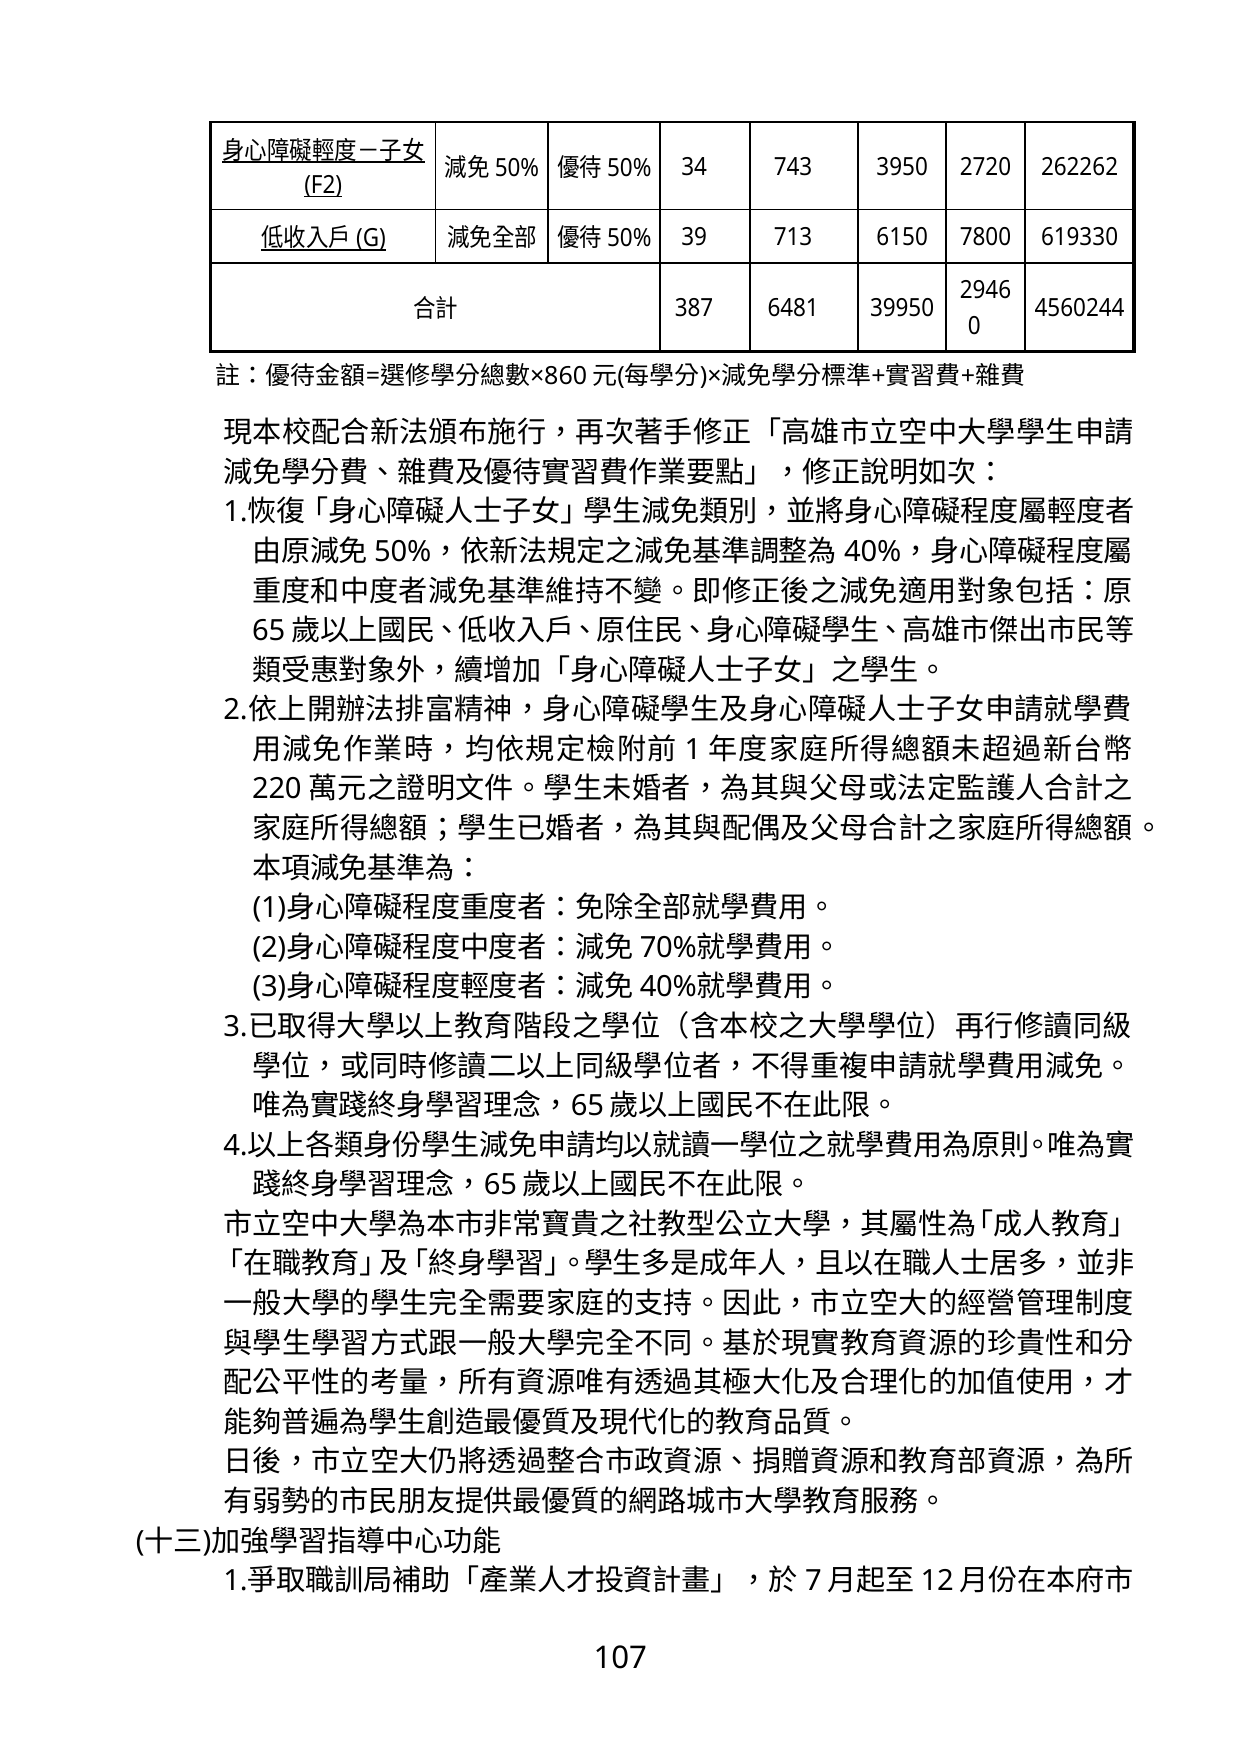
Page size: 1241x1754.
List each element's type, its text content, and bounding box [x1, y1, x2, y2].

table_cell 優待50% [549, 210, 659, 262]
text (2)身心障礙程度中度者：減免70%就學費用。 [252, 926, 1134, 965]
table_cell 7800 [947, 210, 1024, 262]
text 現本校配合新法頒布施行，再次著手修正「高雄市立空中大學學生申請減免學分費、雜費及優待實習費作業要點」，修正說明如次： [223, 411, 1134, 490]
table_cell 29460 [947, 264, 1024, 349]
table_cell 合計 [212, 264, 659, 349]
text 註：優待金額=選修學分總數×860元(每學分)×減免學分標準+實習費+雜費 [106, 353, 1134, 392]
table_cell 743 [751, 123, 857, 208]
table_cell 6150 [859, 210, 945, 262]
table_cell 713 [751, 210, 857, 262]
table_cell 619330 [1026, 210, 1132, 262]
table_cell 6481 [751, 264, 857, 349]
table_cell 優待50% [549, 123, 659, 208]
table_cell 387 [661, 264, 749, 349]
table_cell 減免50% [436, 123, 547, 208]
text (十三)加強學習指導中心功能 [136, 1519, 1134, 1559]
table_cell 4560244 [1026, 264, 1132, 349]
table_cell 39950 [859, 264, 945, 349]
table_cell 262262 [1026, 123, 1132, 208]
text 1.爭取職訓局補助「產業人才投資計畫」，於7月起至12月份在本府市 [223, 1559, 1134, 1598]
table_cell 減免全部 [436, 210, 547, 262]
table_cell 3950 [859, 123, 945, 208]
table_cell 身心障礙輕度－子女 (F2) [212, 123, 435, 208]
text 4.以上各類身份學生減免申請均以就讀一學位之就學費用為原則。唯為實踐終身學習理念，65歲以上國民不在此限。 [223, 1123, 1134, 1203]
text (3)身心障礙程度輕度者：減免40%就學費用。 [252, 965, 1134, 1005]
text 2.依上開辦法排富精神，身心障礙學生及身心障礙人士子女申請就學費用減免作業時，均依規定檢附前1年度家庭所得總額未超過新台幣220萬元之證明文件。學生未婚者，為其與父母或法定監護人合計之家庭所得總額；學生已婚者，為其與配偶及父母合計之家庭所得總額。本項減免基準為： [223, 688, 1134, 886]
text 1.恢復「身心障礙人士子女」學生減免類別，並將身心障礙程度屬輕度者由原減免50%，依新法規定之減免基準調整為40%，身心障礙程度屬重度和中度者減免基準維持不變。即修正後之減免適用對象包括：原65歲以上國民、低收入戶、原住民、身心障礙學生、高雄市傑出市民等類受惠對象外，續增加「身心障礙人士子女」之學生。 [223, 490, 1134, 688]
text 3.已取得大學以上教育階段之學位（含本校之大學學位）再行修讀同級學位，或同時修讀二以上同級學位者，不得重複申請就學費用減免。唯為實踐終身學習理念，65歲以上國民不在此限。 [223, 1005, 1134, 1123]
text 市立空中大學為本市非常寶貴之社教型公立大學，其屬性為「成人教育」、「在職教育」及「終身學習」。學生多是成年人，且以在職人士居多，並非一般大學的學生完全需要家庭的支持。因此，市立空大的經營管理制度與學生學習方式跟一般大學完全不同。基於現實教育資源的珍貴性和分配公平性的考量，所有資源唯有透過其極大化及合理化的加值使用，才能夠普遍為學生創造最優質及現代化的教育品質。 [223, 1203, 1134, 1440]
text (1)身心障礙程度重度者：免除全部就學費用。 [252, 886, 1134, 926]
text 日後，市立空大仍將透過整合市政資源、捐贈資源和教育部資源，為所有弱勢的市民朋友提供最優質的網路城市大學教育服務。 [223, 1440, 1134, 1519]
table_cell 34 [661, 123, 749, 208]
table_cell 低收入戶 (G) [212, 210, 435, 262]
table_cell 2720 [947, 123, 1024, 208]
table_cell 39 [661, 210, 749, 262]
